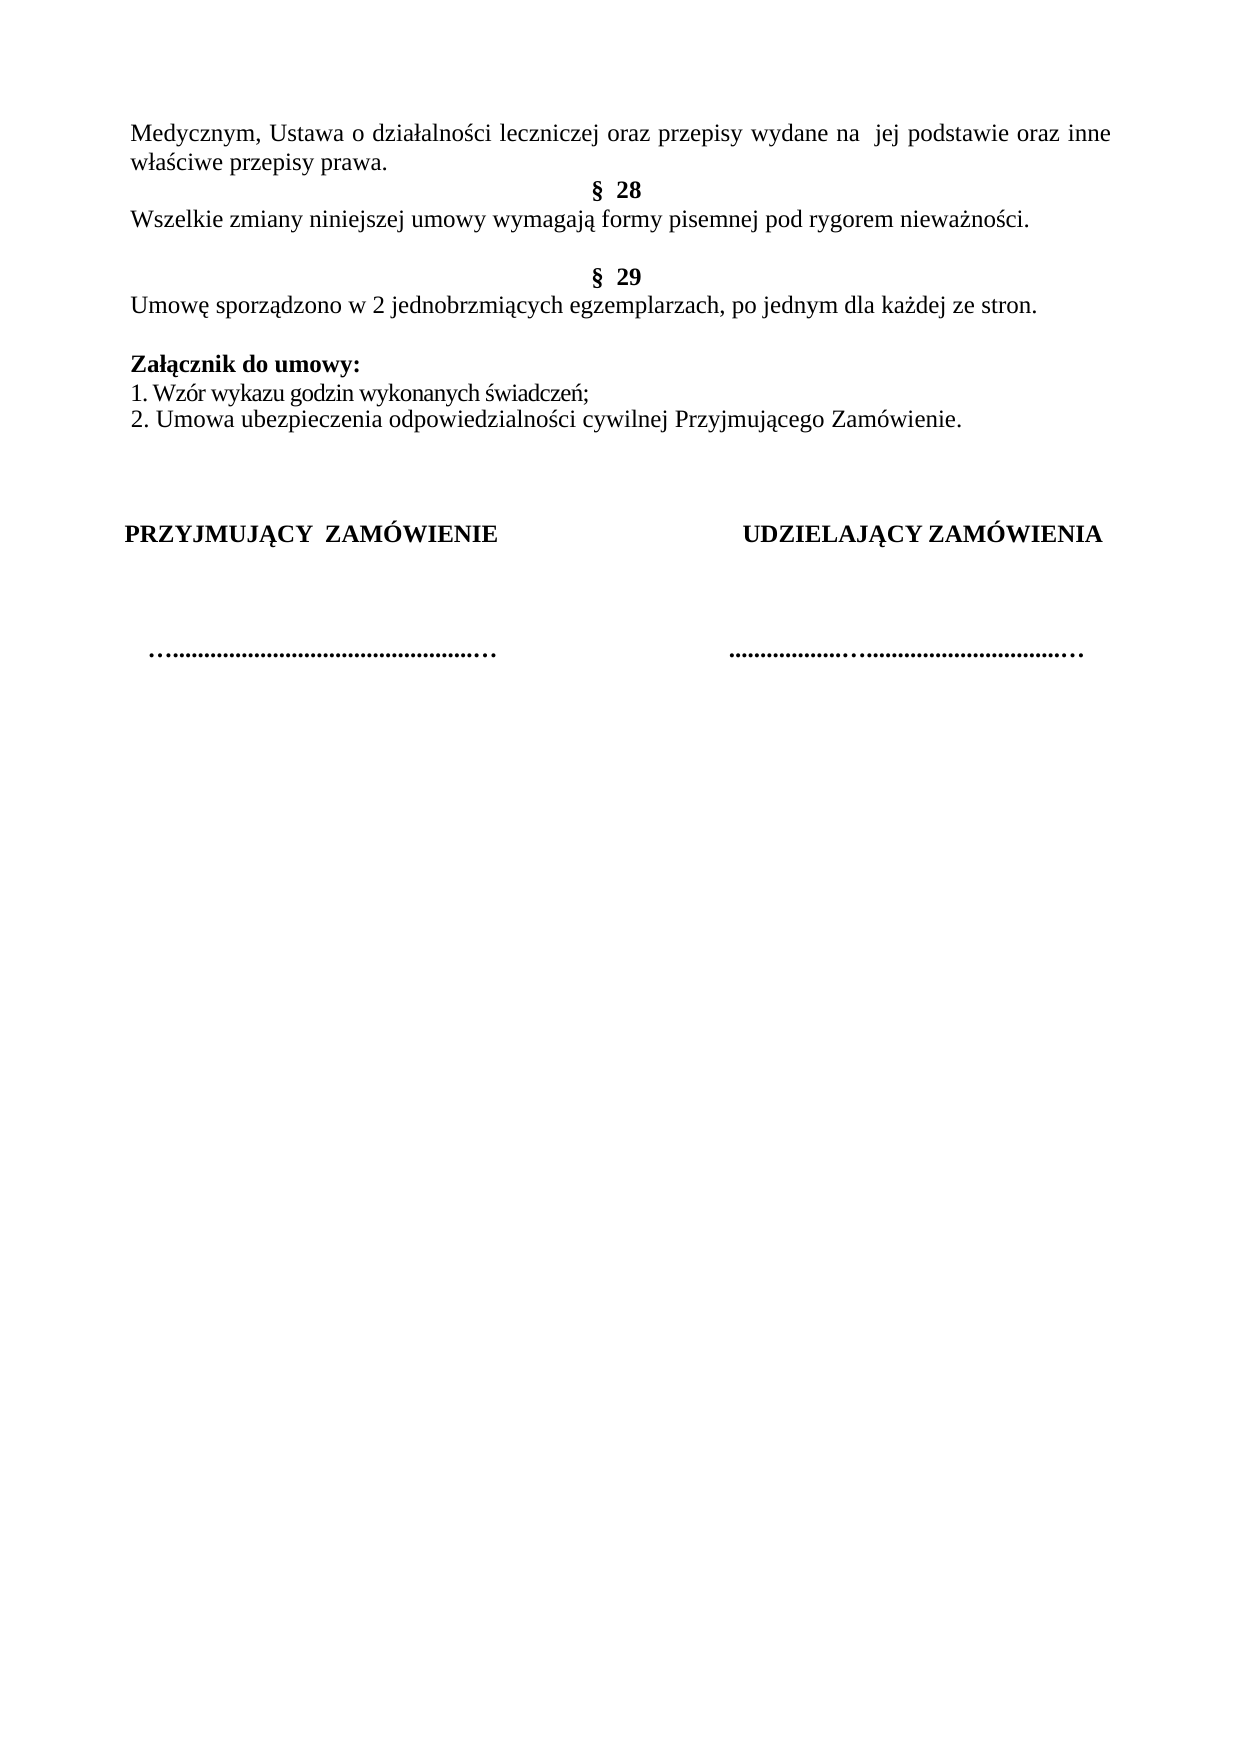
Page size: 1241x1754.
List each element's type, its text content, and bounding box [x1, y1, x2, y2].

text 2. Umowa ubezpieczenia odpowiedzialności cywilnej Przyjmującego Zamówienie. [118, 406, 1122, 433]
text Wszelkie zmiany niniejszej umowy wymagają formy pisemnej pod rygorem nieważności. [130, 204, 1117, 233]
text …................................................… ..................…...............................… [147, 634, 1093, 663]
text PRZYJMUJĄCY ZAMÓWIENIE UDZIELAJĄCY ZAMÓWIENIA [118, 519, 1122, 548]
text Medycznym, Ustawa o działalności leczniczej oraz przepisy wydane na jej podstawie oraz inne właściwe przepisy prawa. [130, 118, 1111, 176]
text Załącznik do umowy: [130, 349, 1122, 378]
text Umowę sporządzono w 2 jednobrzmiących egzemplarzach, po jednym dla każdej ze stron. [130, 291, 1122, 319]
text § 28 [576, 176, 656, 204]
text 1. Wzór wykazu godzin wykonanych świadczeń; [130, 378, 1122, 406]
text § 29 [576, 262, 656, 291]
